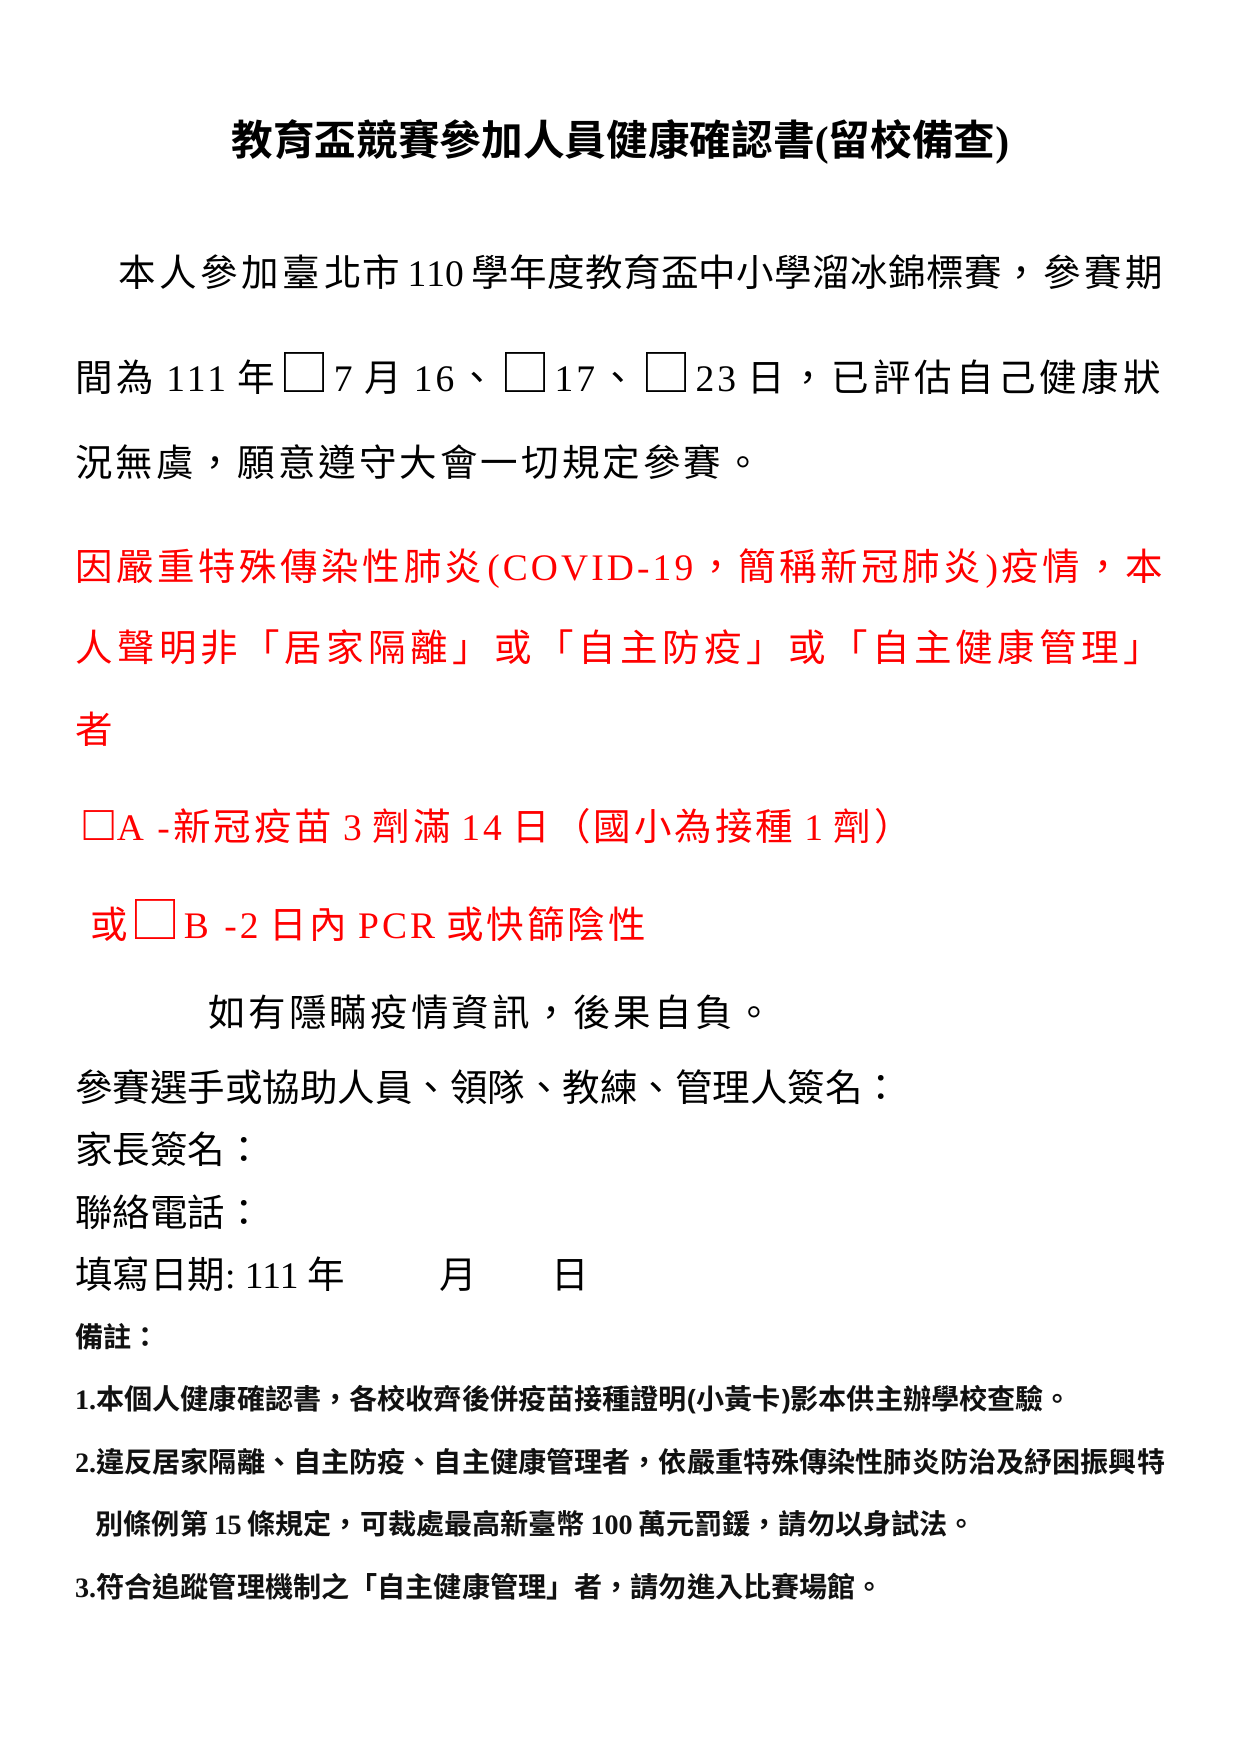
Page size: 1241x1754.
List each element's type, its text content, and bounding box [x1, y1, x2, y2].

text 教育盃競賽參加人員健康確認書(留校備查) [75, 96, 1165, 158]
text 1.本個人健康確認書，各校收齊後併疫苗接種證明(小黃卡)影本供主辦學校查驗。 [75, 1356, 1165, 1418]
text 或□B -2日內PCR或快篩陰性 [75, 843, 1163, 968]
text 家長簽名： [75, 1106, 1165, 1168]
text □A -新冠疫苗3劑滿14日（國小為接種1劑） [75, 781, 1163, 843]
text 如有隱瞞疫情資訊，後果自負。 [75, 968, 1163, 1031]
text 備註： [75, 1293, 1165, 1356]
text 因嚴重特殊傳染性肺炎(COVID-19，簡稱新冠肺炎)疫情，本人聲明非「居家隔離」或「自主防疫」或「自主健康管理」者 [75, 537, 1163, 754]
text 填寫日期: 111 年 月 日 [75, 1231, 1165, 1293]
text 聯絡電話： [75, 1168, 1165, 1231]
text 3.符合追蹤管理機制之「自主健康管理」者，請勿進入比賽場館。 [75, 1543, 1165, 1606]
text 參賽選手或協助人員、領隊、教練、管理人簽名： [75, 1043, 1165, 1106]
text 本人參加臺北市110學年度教育盃中小學溜冰錦標賽，參賽期間為111年□7月16、□17、□23日，已評估自己健康狀況無虞，願意遵守大會一切規定參賽。 [75, 243, 1163, 487]
text 2.違反居家隔離、自主防疫、自主健康管理者，依嚴重特殊傳染性肺炎防治及紓困振興特別條例第15條規定，可裁處最高新臺幣100萬元罰鍰，請勿以身試法。 [75, 1418, 1165, 1543]
